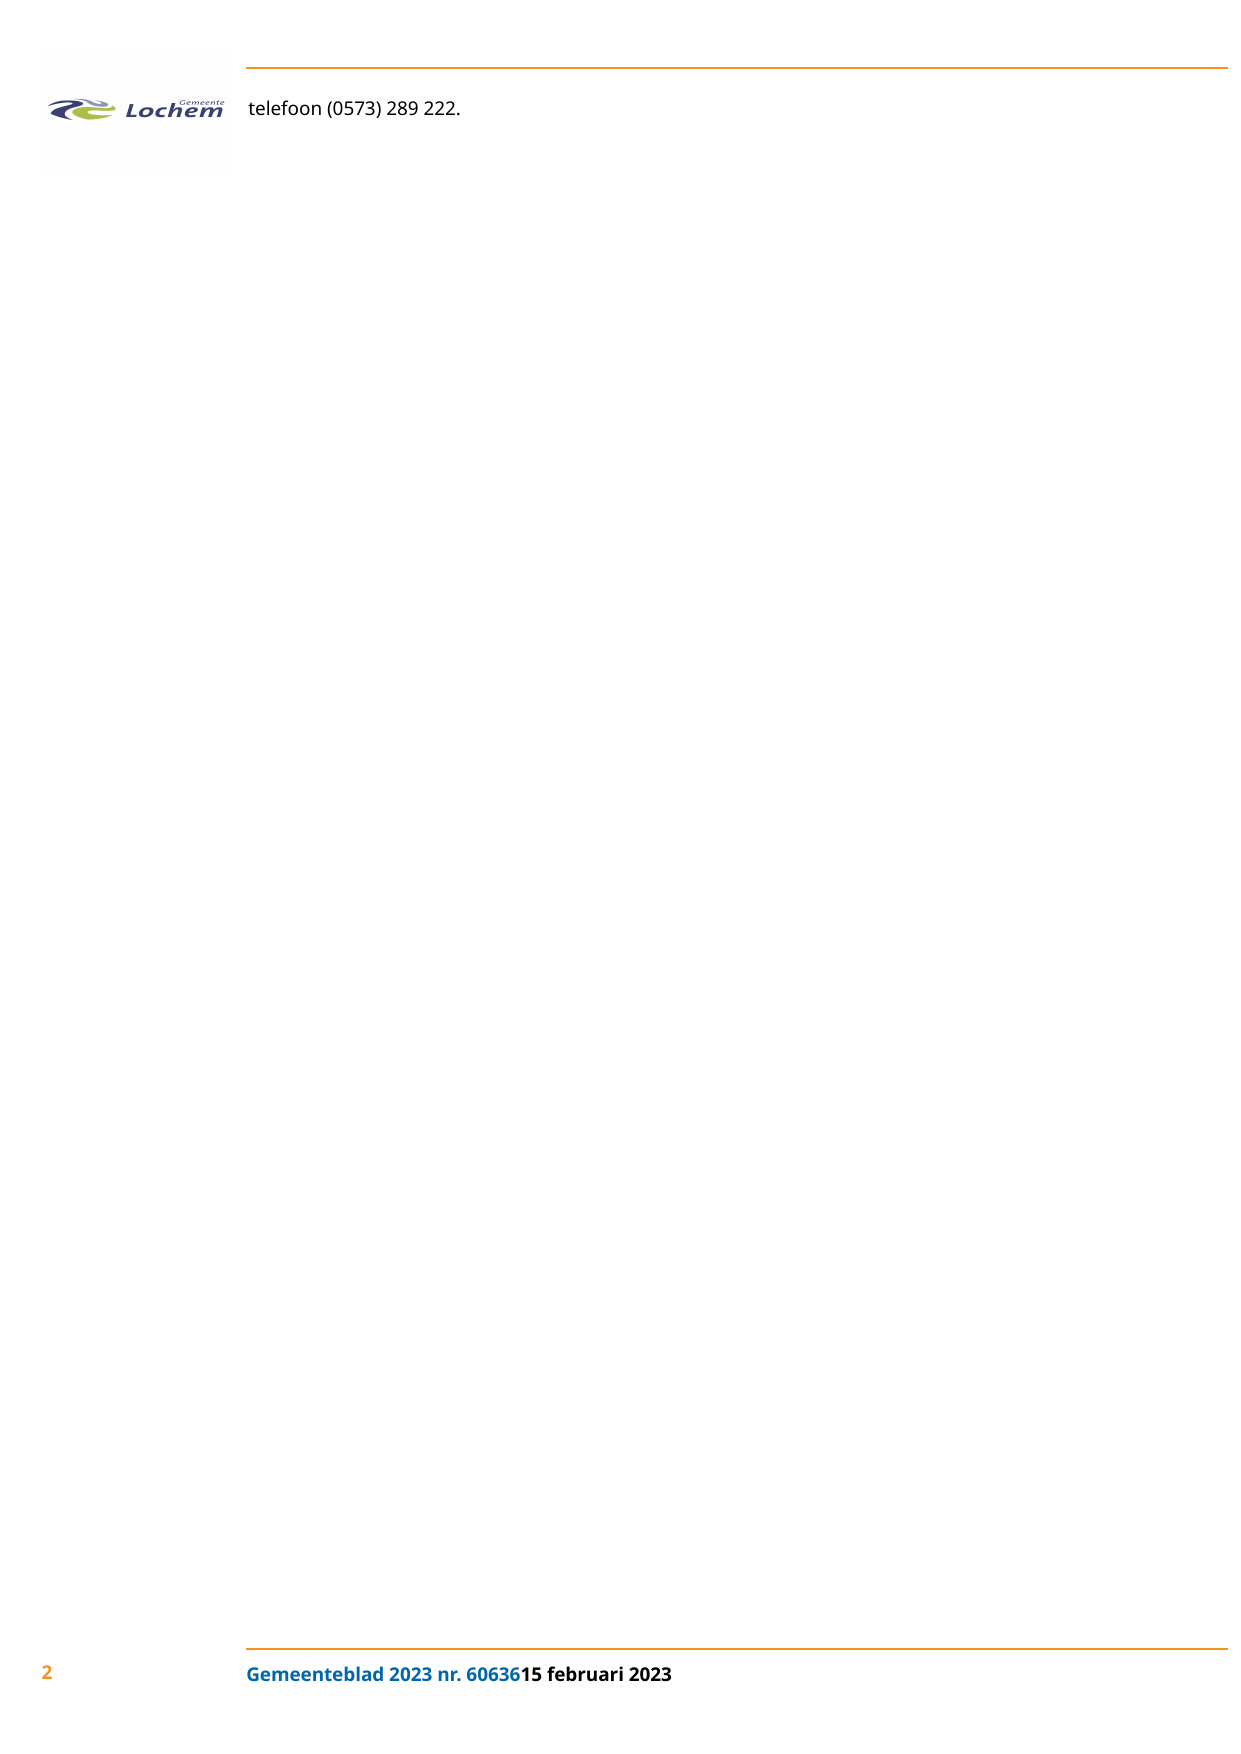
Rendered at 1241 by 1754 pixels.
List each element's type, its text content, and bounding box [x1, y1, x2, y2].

picture [41, 47, 231, 172]
text telefoon (0573) 289 222. [248, 95, 1152, 121]
